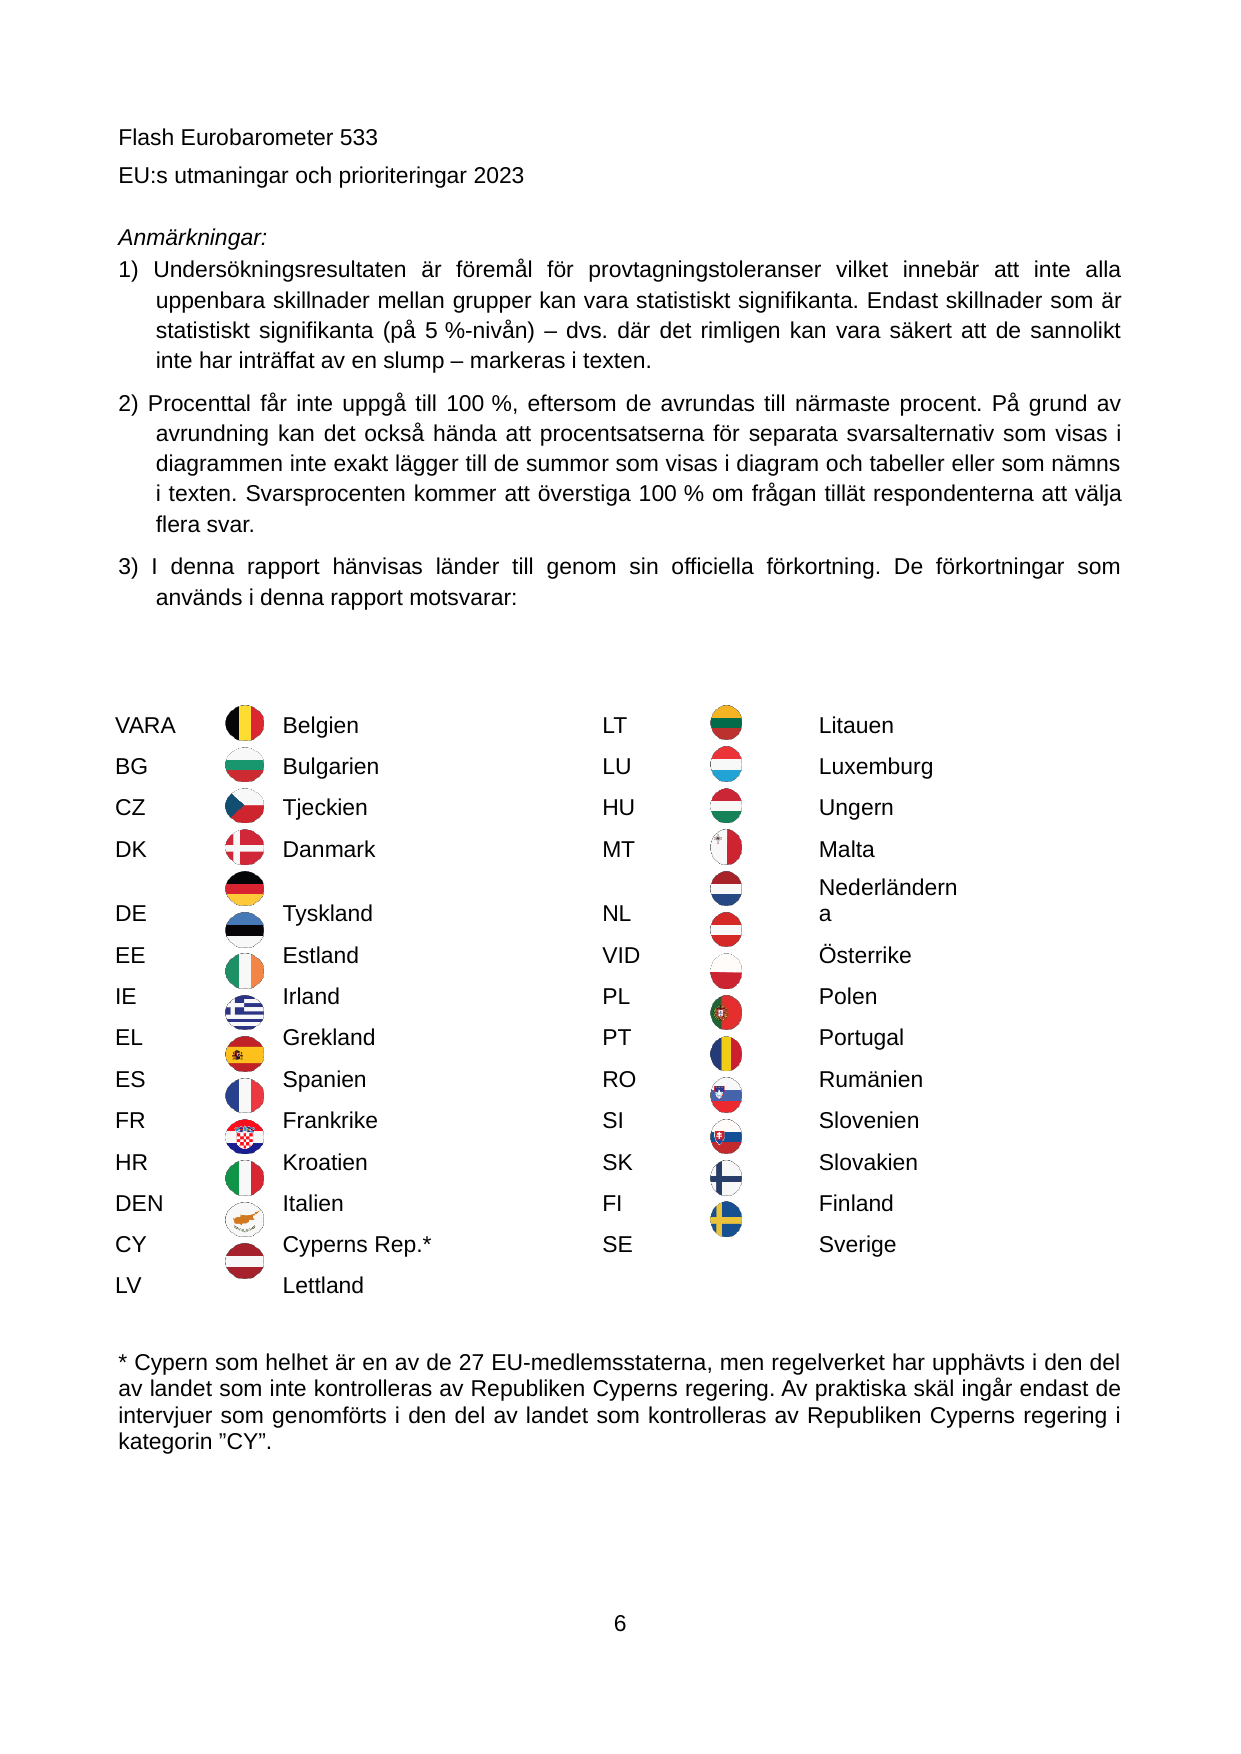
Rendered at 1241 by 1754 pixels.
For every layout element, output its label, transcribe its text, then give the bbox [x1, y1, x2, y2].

picture [710, 1160, 742, 1196]
table_cell Kroatien [279, 1139, 439, 1181]
picture [225, 829, 264, 865]
table_cell HR [112, 1139, 223, 1181]
table_cell EL [112, 1015, 223, 1057]
table_cell RO [599, 1057, 707, 1098]
picture [710, 871, 742, 906]
table_cell MT [599, 827, 707, 868]
table_cell [223, 1139, 279, 1181]
table_cell NL [599, 868, 707, 933]
table_cell [439, 933, 599, 974]
table_cell [223, 1222, 279, 1263]
picture [710, 705, 742, 740]
picture [225, 705, 264, 741]
table_cell [223, 868, 279, 933]
table_header LT [599, 703, 707, 744]
table_cell Luxemburg [816, 744, 962, 785]
table_cell [223, 827, 279, 868]
table_cell [707, 1015, 816, 1057]
table_cell FR [112, 1098, 223, 1139]
table_cell Grekland [279, 1015, 439, 1057]
table_cell [707, 1222, 816, 1263]
table_cell [223, 744, 279, 785]
table_cell CY [112, 1222, 223, 1263]
picture [710, 1077, 742, 1113]
list 3) I denna rapport hänvisas länder till genom sin officiella förkortning. De förkortningar som används i denna rapport motsvarar: [118, 553, 1122, 610]
table_cell SK [599, 1139, 707, 1181]
table_cell Spanien [279, 1057, 439, 1098]
table_cell Portugal [816, 1015, 962, 1057]
table_cell DK [112, 827, 223, 868]
table_cell Italien [279, 1181, 439, 1222]
table_cell [223, 1181, 279, 1222]
table_cell Polen [816, 974, 962, 1015]
table_cell Cyperns Rep.* [279, 1222, 439, 1263]
table_cell DE [112, 868, 223, 933]
table_header [223, 703, 279, 744]
table_cell Tjeckien [279, 785, 439, 827]
picture [710, 953, 742, 989]
table_cell FI [599, 1181, 707, 1222]
table_cell [707, 933, 816, 974]
picture [225, 1036, 264, 1072]
table_cell [439, 1222, 599, 1263]
table_cell BG [112, 744, 223, 785]
table_cell [439, 868, 599, 933]
table_header [707, 703, 816, 744]
list 2) Procenttal får inte uppgå till 100 %, eftersom de avrundas till närmaste procent. På grund av avrundning kan det också hända att procentsatserna för separata svarsalternativ som visas i diagrammen inte exakt lägger till de summor som visas i diagram och tabeller eller som nämns i texten. Svarsprocenten kommer att överstiga 100 % om frågan tillät respondenterna att välja flera svar. [118, 390, 1122, 537]
table_cell [439, 1264, 599, 1305]
table_cell IE [112, 974, 223, 1015]
table_cell Ungern [816, 785, 962, 827]
text * Cypern som helhet är en av de 27 EU-medlemsstaterna, men regelverket har upphävts i den del av landet som inte kontrolleras av Republiken Cyperns regering. Av praktiska skäl ingår endast de intervjuer som genomförts i den del av landet som kontrolleras av Republiken Cyperns regering i kategorin ”CY”. [118, 1349, 1122, 1454]
table_header VARA [112, 703, 223, 744]
table_cell DEN [112, 1181, 223, 1222]
picture [225, 1243, 264, 1279]
table_cell [439, 785, 599, 827]
table_cell Danmark [279, 827, 439, 868]
picture [710, 1201, 742, 1237]
table_cell [223, 785, 279, 827]
table_cell [439, 974, 599, 1015]
picture [710, 746, 742, 782]
picture [710, 788, 742, 823]
table_cell [707, 1264, 816, 1305]
table_cell EE [112, 933, 223, 974]
picture [225, 1078, 264, 1113]
table_cell Estland [279, 933, 439, 974]
picture [225, 1119, 264, 1154]
table_cell VID [599, 933, 707, 974]
table_cell Bulgarien [279, 744, 439, 785]
table_cell SE [599, 1222, 707, 1263]
table_cell Rumänien [816, 1057, 962, 1098]
table_cell Slovakien [816, 1139, 962, 1181]
table_cell Sverige [816, 1222, 962, 1263]
table_cell [707, 744, 816, 785]
picture [710, 1036, 742, 1071]
table_cell [707, 785, 816, 827]
table_cell [223, 933, 279, 974]
table_cell [223, 1015, 279, 1057]
list 1) Undersökningsresultaten är föremål för provtagningstoleranser vilket innebär att inte alla uppenbara skillnader mellan grupper kan vara statistiskt signifikanta. Endast skillnader som är statistiskt signifikanta (på 5 %-nivån) – dvs. där det rimligen kan vara säkert att de sannolikt inte har inträffat av en slump – markeras i texten. [118, 256, 1122, 373]
table_cell [439, 1139, 599, 1181]
table_header Litauen [816, 703, 962, 744]
picture [225, 747, 264, 782]
table_cell Nederländerna [816, 868, 962, 933]
table_cell SI [599, 1098, 707, 1139]
table_cell [707, 1057, 816, 1098]
table_cell [707, 827, 816, 868]
table_cell [707, 868, 816, 933]
table_cell Frankrike [279, 1098, 439, 1139]
table_cell [439, 1015, 599, 1057]
table_cell Malta [816, 827, 962, 868]
table_cell CZ [112, 785, 223, 827]
table_header Belgien [279, 703, 439, 744]
picture [225, 953, 264, 989]
table_cell PT [599, 1015, 707, 1057]
table_cell [439, 1181, 599, 1222]
picture [225, 788, 264, 823]
table_cell [223, 1098, 279, 1139]
table_cell HU [599, 785, 707, 827]
table_cell [707, 1139, 816, 1181]
table_cell [707, 1098, 816, 1139]
table_cell [223, 974, 279, 1015]
table_cell LV [112, 1264, 223, 1305]
table_cell [223, 1264, 279, 1305]
table_cell [707, 974, 816, 1015]
table_cell Irland [279, 974, 439, 1015]
table_cell Lettland [279, 1264, 439, 1305]
table_cell Slovenien [816, 1098, 962, 1139]
picture [225, 871, 264, 906]
table_cell Tyskland [279, 868, 439, 933]
table_cell [439, 1098, 599, 1139]
table_cell [816, 1264, 962, 1305]
picture [225, 912, 264, 948]
table_cell [599, 1264, 707, 1305]
table_cell Finland [816, 1181, 962, 1222]
picture [225, 995, 264, 1030]
picture [710, 995, 742, 1030]
table_header [439, 703, 599, 744]
text Anmärkningar: [118, 224, 1122, 250]
table_cell Österrike [816, 933, 962, 974]
picture [710, 829, 742, 865]
table_cell [439, 744, 599, 785]
picture [225, 1160, 264, 1196]
picture [225, 1202, 264, 1237]
table_cell ES [112, 1057, 223, 1098]
table_cell [439, 827, 599, 868]
table_cell [439, 1057, 599, 1098]
picture [710, 1119, 742, 1154]
table_cell LU [599, 744, 707, 785]
table_cell [707, 1181, 816, 1222]
picture [710, 912, 742, 947]
table_cell PL [599, 974, 707, 1015]
table_cell [223, 1057, 279, 1098]
